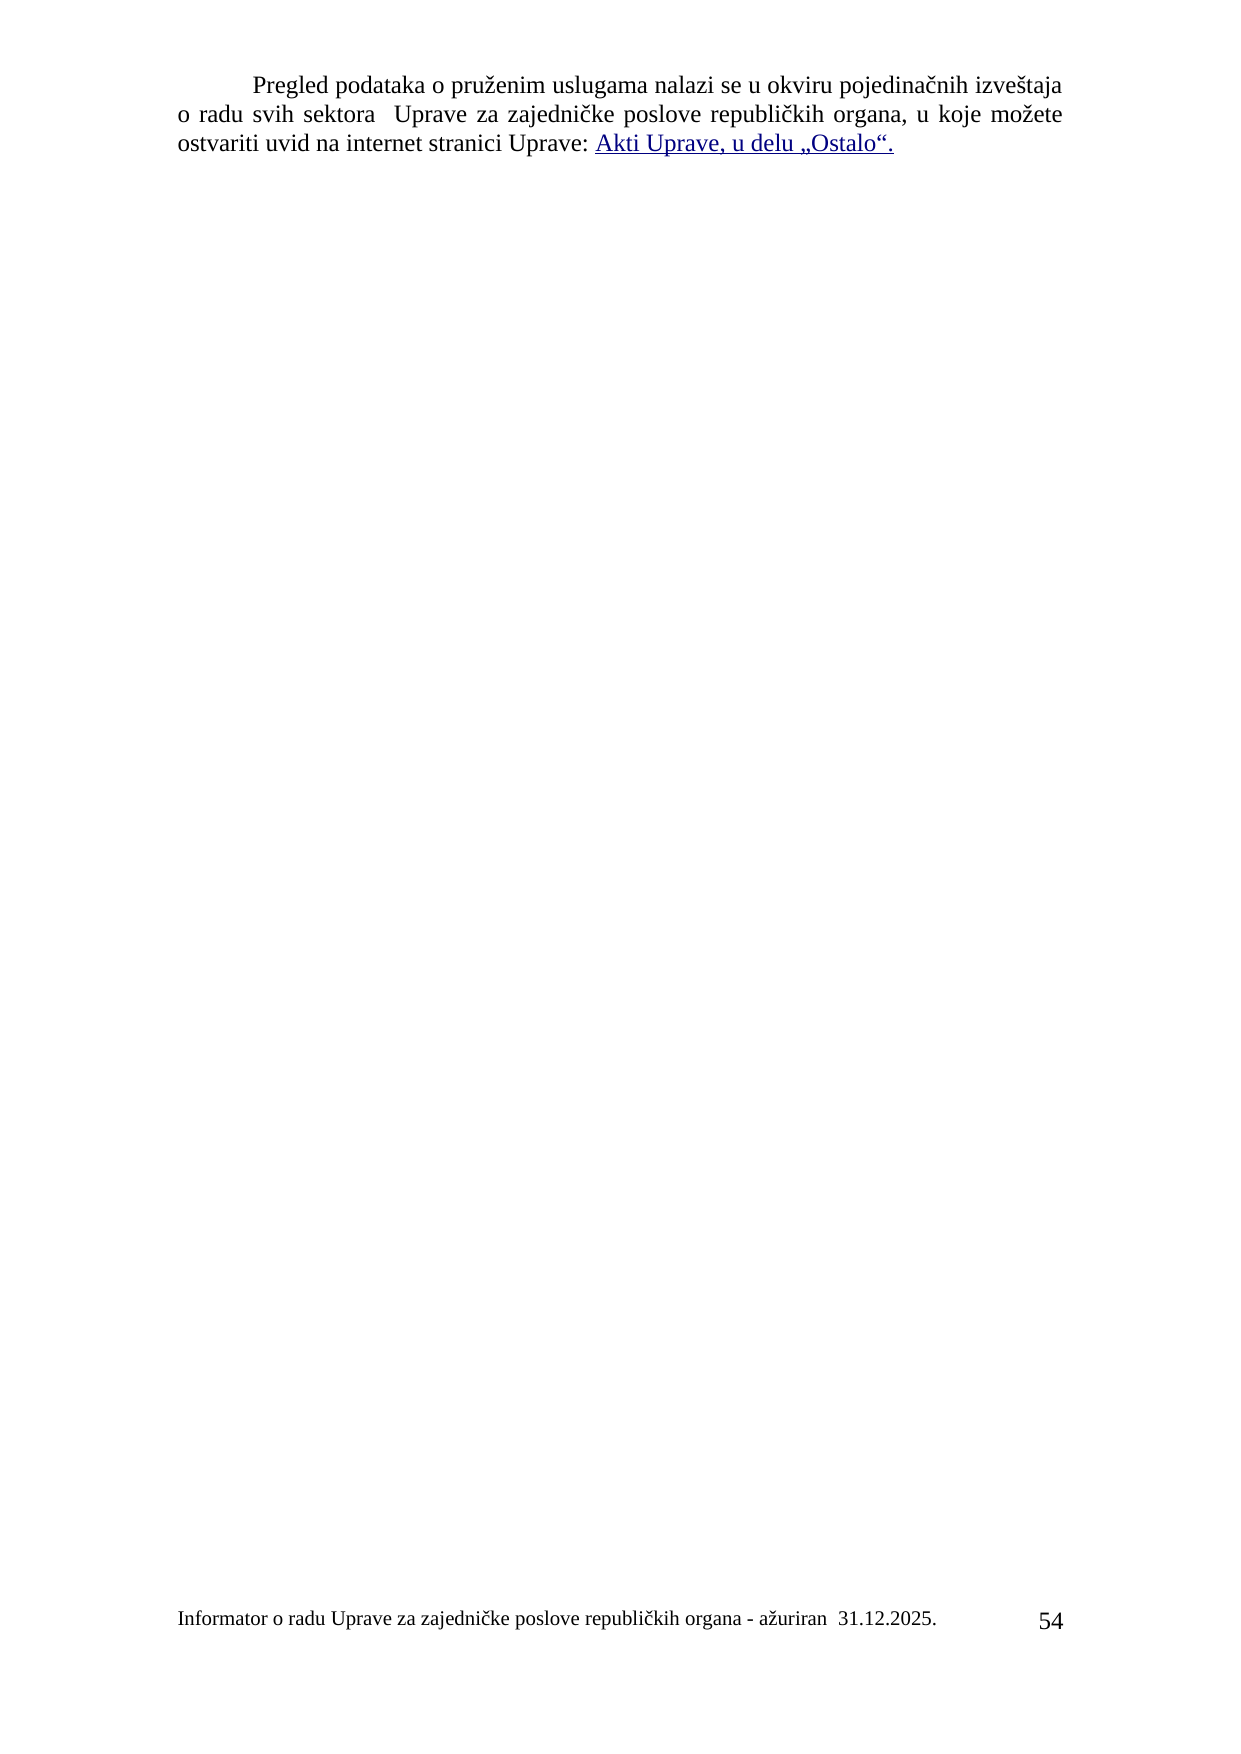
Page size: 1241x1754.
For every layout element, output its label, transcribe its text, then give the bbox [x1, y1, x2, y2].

text Pregled podataka o pruženim uslugama nalazi se u okviru pojedinačnih izveštaja o radu svih sektora Uprave za zajedničke poslove republičkih organa, u koje možete ostvariti uvid na internet stranici Uprave: Akti Uprave, u delu „Ostalo“. [177, 70, 1063, 157]
